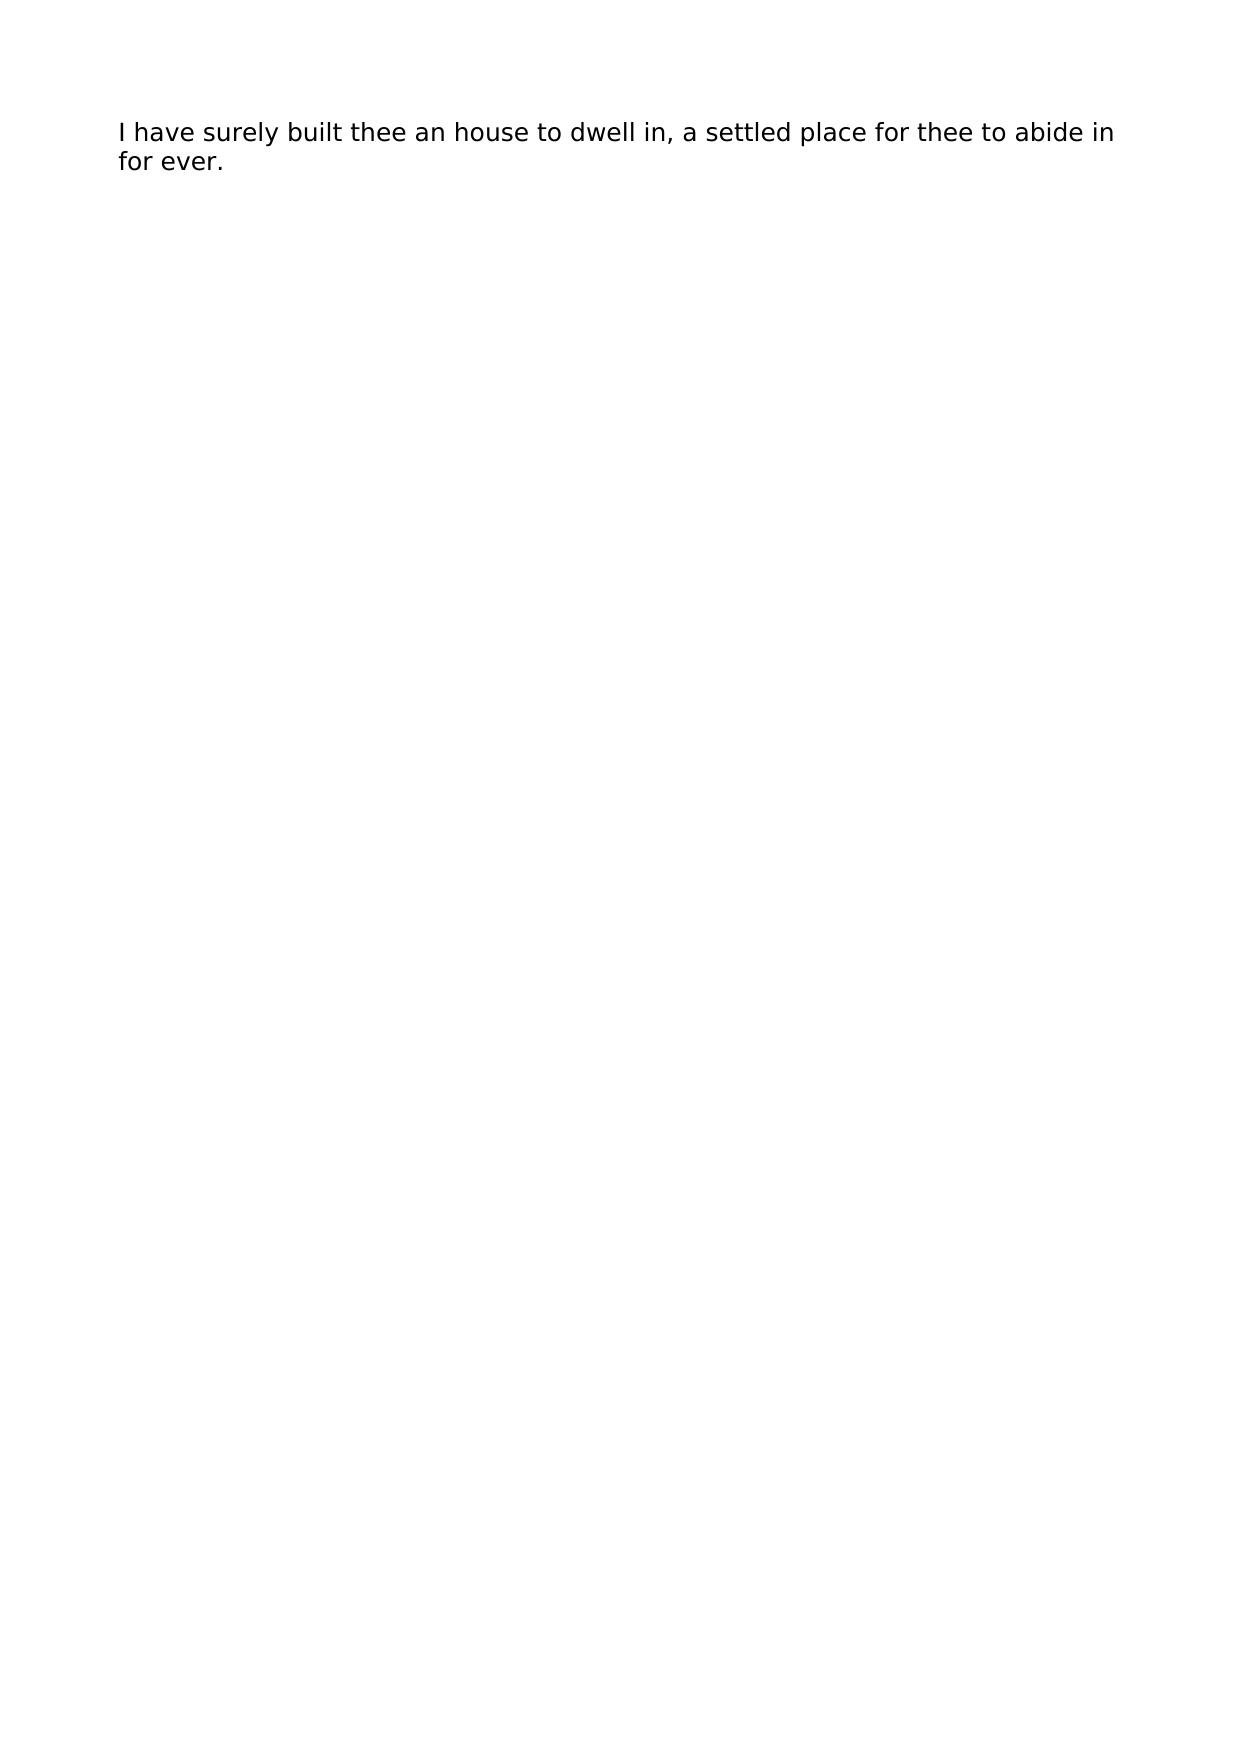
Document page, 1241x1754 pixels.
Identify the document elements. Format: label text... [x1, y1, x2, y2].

text I have surely built thee an house to dwell in, a settled place for thee to abide in for ever. [118, 118, 1122, 176]
